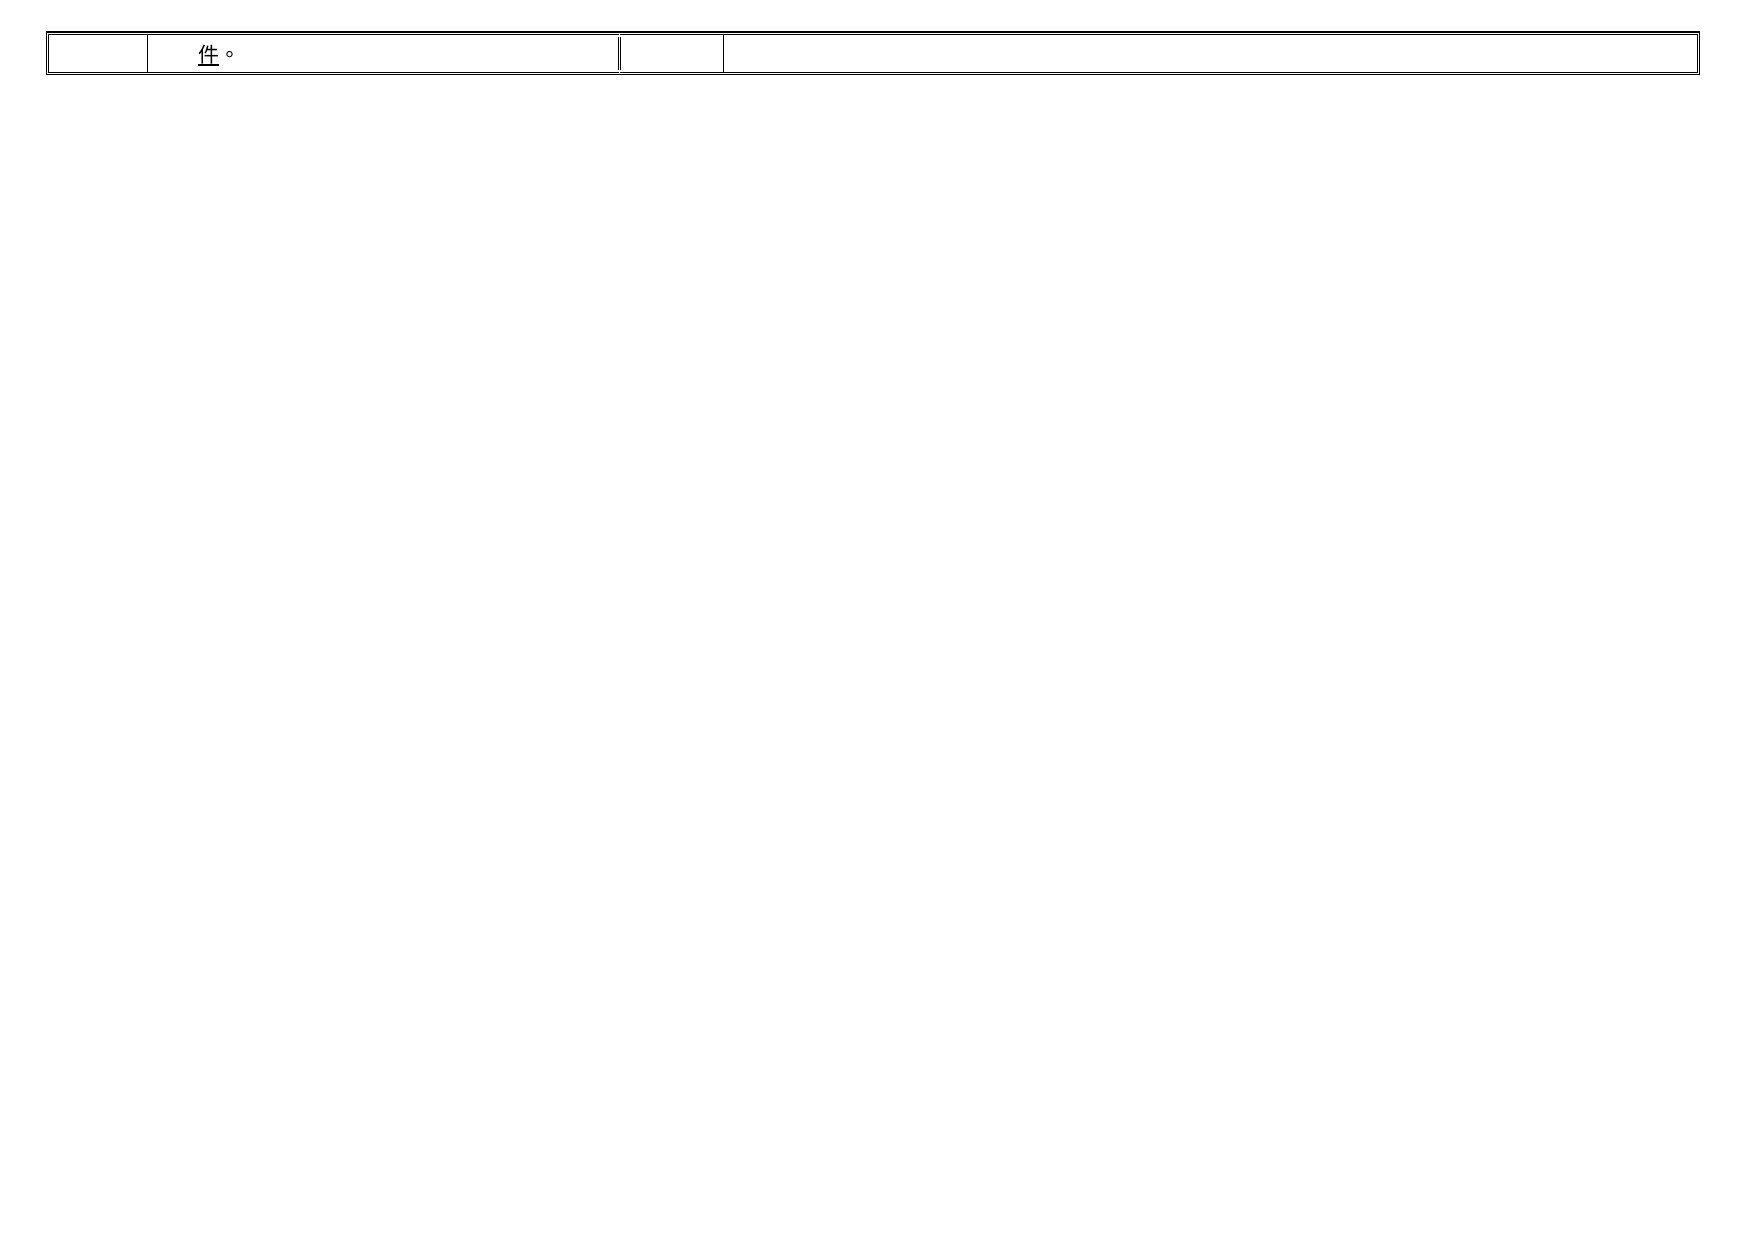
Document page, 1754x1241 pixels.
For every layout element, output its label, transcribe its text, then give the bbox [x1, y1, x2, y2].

table_cell [724, 35, 1697, 72]
table_cell [620, 35, 723, 72]
table_cell 件。 [147, 33, 620, 72]
table_cell [49, 35, 147, 72]
